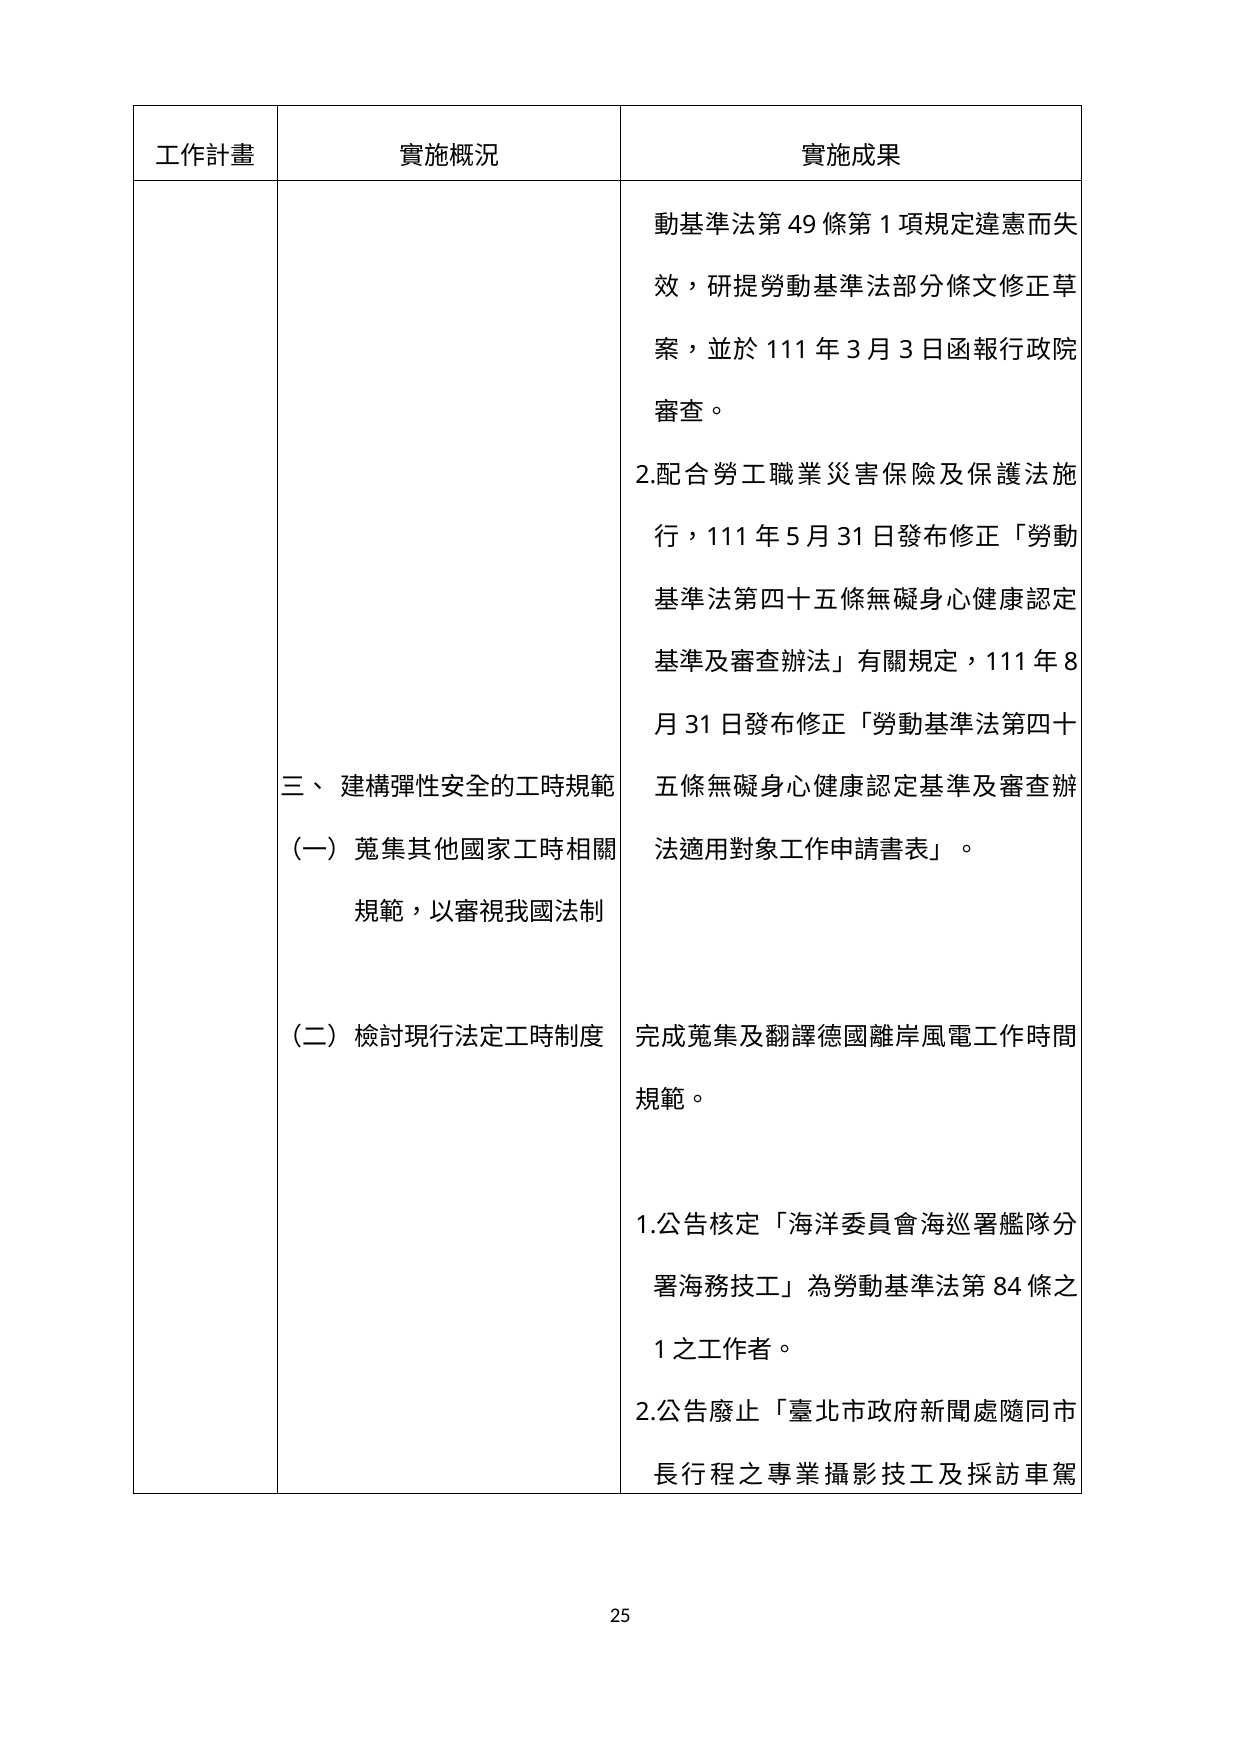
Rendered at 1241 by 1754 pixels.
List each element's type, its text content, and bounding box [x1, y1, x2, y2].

table_cell 動基準法第49條第1項規定違憲而失效，研提勞動基準法部分條文修正草案，並於111年3月3日函報行政院審查。 配合勞工職業災害保險及保護法施行，111年5月31日發布修正「勞動基準法第四十五條無礙身心健康認定基準及審查辦法」有關規定，111年8月31日發布修正「勞動基準法第四十五條無礙身心健康認定基準及審查辦法適用對象工作申請書表」。 完成蒐集及翻譯德國離岸風電工作時間規範。 公告核定「海洋委員會海巡署艦隊分署海務技工」為勞動基準法第84條之1之工作者。 公告廢止「臺北市政府新聞處隨同市長行程之專業攝影技工及採訪車駕 [621, 181, 1081, 1493]
table_header 實施成果 [621, 106, 1081, 180]
table_cell [134, 181, 277, 1493]
table_header 實施概況 [278, 106, 620, 180]
table_header 工作計畫 [134, 106, 277, 180]
table_cell 落實勞動基準法，保障勞工法定權益 督導地方政府落實勞動基準法業務 辦理勞動基準法令研習，督促雇主遵守法令 檢討研修勞動基準法規，健全勞動基準法制 推動合理工資制度，檢討母性保護規定 辦理基本工資審議作業，適時調整基本工資 推動最低工資法制，配合立法期程建置相關機制 辦理積欠工資墊償基金管理作業；落實積欠工資墊償制度 檢討特別保護相關規定，落實母性保護 建構彈性安全的工時規範 蒐集其他國家工時相關規範，以審視我國法制 檢討現行法定工時制度 辦理勞動基準法工時制度研習，編印有關勞動基準法令、工時制度等資料 促進職場平權，落實就業平等 研修就業平等相關法制 召開性別工作平等會及性別工作平等申請審議業務 辦理促進就業平等相關措施、政策宣導及教育訓練等業務 [278, 181, 620, 1493]
